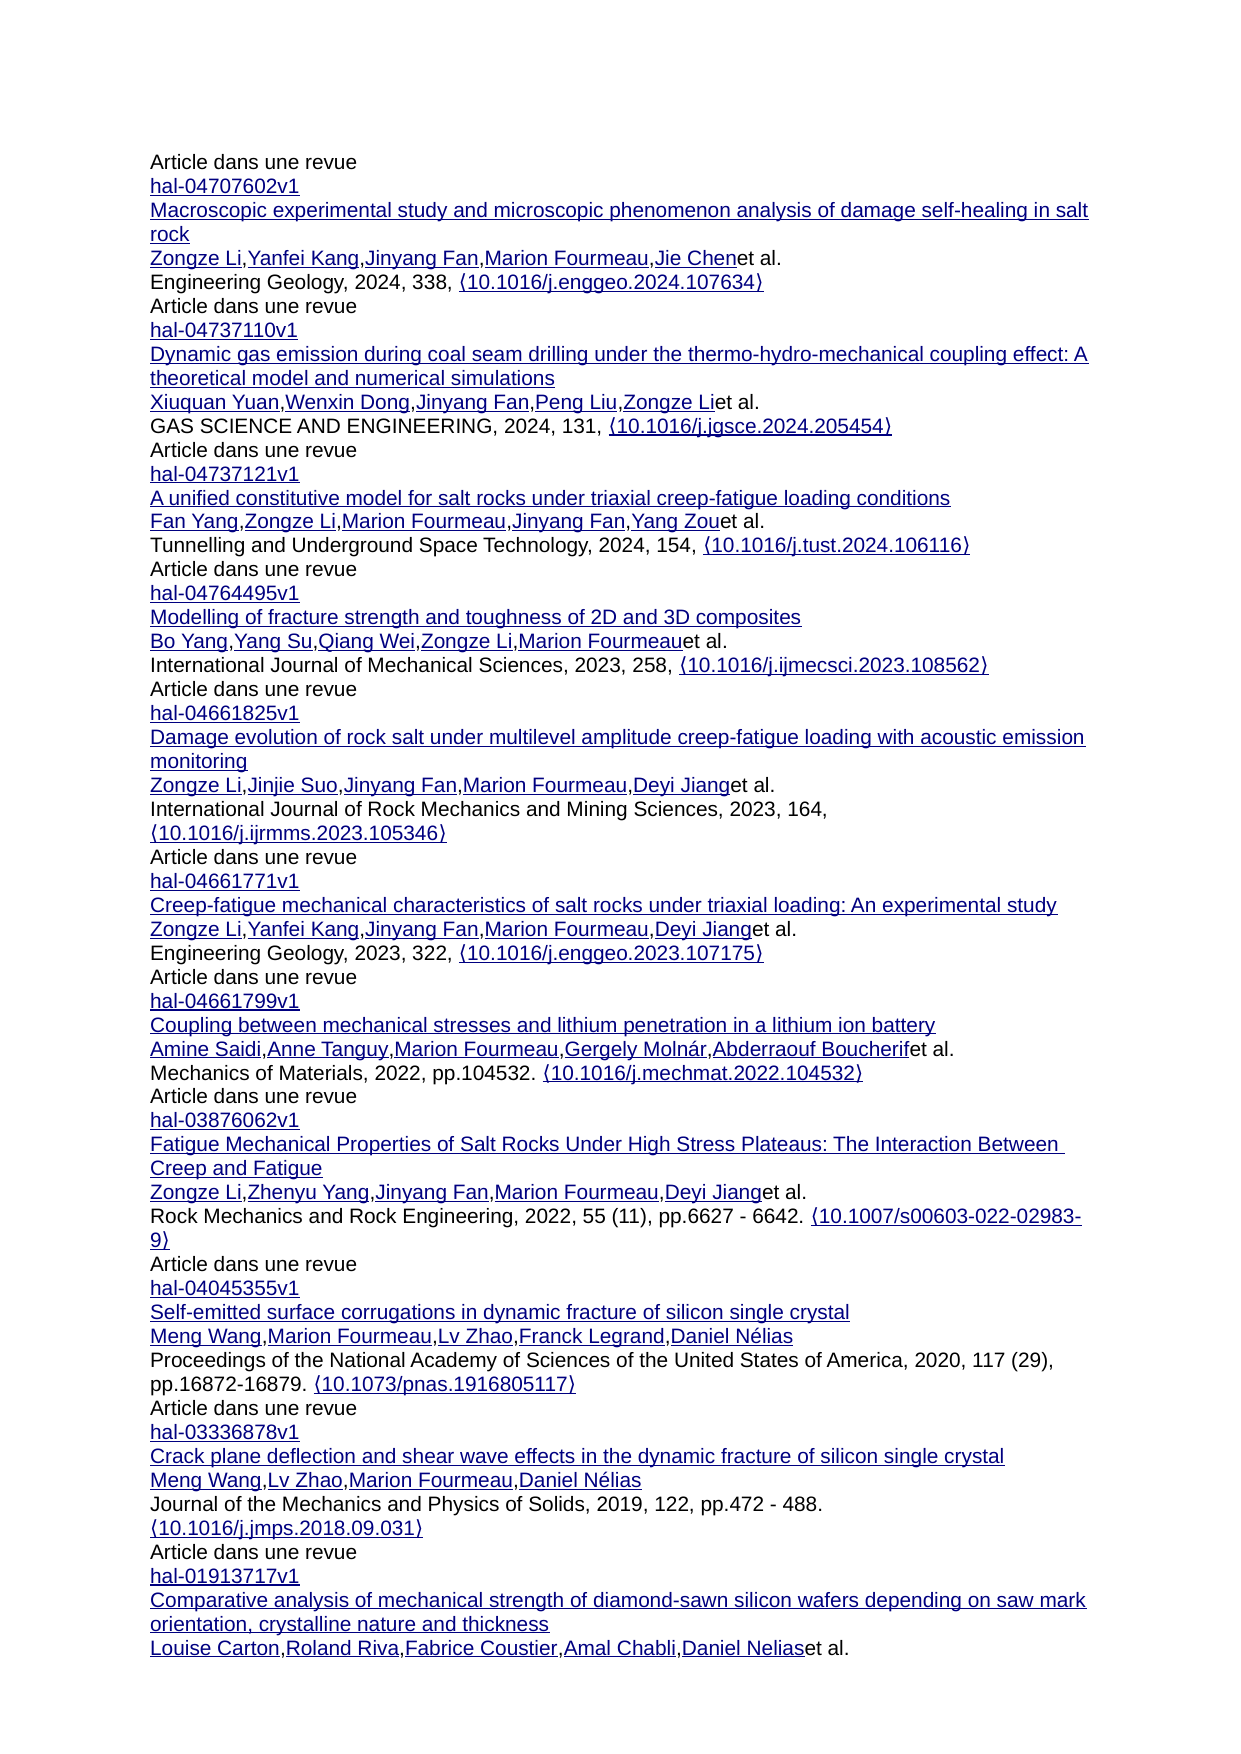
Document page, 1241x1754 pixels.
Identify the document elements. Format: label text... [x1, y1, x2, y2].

table_cell Crack plane deflection and shear wave effects in the dynamic fracture of silicon single crystal Meng Wang,Lv Zhao,Marion Fourmeau,Daniel Nélias Journal of the Mechanics and Physics of Solids, 2019, 122, pp.472 - 488. ⟨10.1016/j.jmps.2018.09.031⟩ Article dans une revue hal-01913717v1 [150, 1444, 1090, 1587]
table_cell Creep-fatigue mechanical characteristics of salt rocks under triaxial loading: An experimental study Zongze Li,Yanfei Kang,Jinyang Fan,Marion Fourmeau,Deyi Jianget al. Engineering Geology, 2023, 322, ⟨10.1016/j.enggeo.2023.107175⟩ Article dans une revue hal-04661799v1 [150, 893, 1090, 1012]
table_cell Comparative analysis of mechanical strength of diamond-sawn silicon wafers depending on saw mark orientation, crystalline nature and thickness Louise Carton,Roland Riva,Fabrice Coustier,Amal Chabli,Daniel Neliaset al. [150, 1588, 1090, 1659]
table_cell A unified constitutive model for salt rocks under triaxial creep-fatigue loading conditions Fan Yang,Zongze Li,Marion Fourmeau,Jinyang Fan,Yang Zouet al. Tunnelling and Underground Space Technology, 2024, 154, ⟨10.1016/j.tust.2024.106116⟩ Article dans une revue hal-04764495v1 [150, 485, 1090, 605]
table_cell Coupling between mechanical stresses and lithium penetration in a lithium ion battery Amine Saidi,Anne Tanguy,Marion Fourmeau,Gergely Molnár,Abderraouf Boucherifet al. Mechanics of Materials, 2022, pp.104532. ⟨10.1016/j.mechmat.2022.104532⟩ Article dans une revue hal-03876062v1 [150, 1013, 1090, 1132]
table_cell Self-emitted surface corrugations in dynamic fracture of silicon single crystal Meng Wang,Marion Fourmeau,Lv Zhao,Franck Legrand,Daniel Nélias Proceedings of the National Academy of Sciences of the United States of America, 2020, 117 (29), pp.16872-16879. ⟨10.1073/pnas.1916805117⟩ Article dans une revue hal-03336878v1 [150, 1300, 1090, 1444]
table_cell Modelling of fracture strength and toughness of 2D and 3D composites Bo Yang,Yang Su,Qiang Wei,Zongze Li,Marion Fourmeauet al. International Journal of Mechanical Sciences, 2023, 258, ⟨10.1016/j.ijmecsci.2023.108562⟩ Article dans une revue hal-04661825v1 [150, 605, 1090, 725]
table_cell Damage evolution of rock salt under multilevel amplitude creep-fatigue loading with acoustic emission monitoring Zongze Li,Jinjie Suo,Jinyang Fan,Marion Fourmeau,Deyi Jianget al. International Journal of Rock Mechanics and Mining Sciences, 2023, 164, ⟨10.1016/j.ijrmms.2023.105346⟩ Article dans une revue hal-04661771v1 [150, 725, 1090, 893]
table_cell Dynamic gas emission during coal seam drilling under the thermo-hydro-mechanical coupling effect: A theoretical model and numerical simulations Xiuquan Yuan,Wenxin Dong,Jinyang Fan,Peng Liu,Zongze Liet al. GAS SCIENCE AND ENGINEERING, 2024, 131, ⟨10.1016/j.jgsce.2024.205454⟩ Article dans une revue hal-04737121v1 [150, 342, 1090, 485]
table_cell Macroscopic experimental study and microscopic phenomenon analysis of damage self-healing in salt rock Zongze Li,Yanfei Kang,Jinyang Fan,Marion Fourmeau,Jie Chenet al. Engineering Geology, 2024, 338, ⟨10.1016/j.enggeo.2024.107634⟩ Article dans une revue hal-04737110v1 [150, 198, 1090, 342]
table_cell Fatigue Mechanical Properties of Salt Rocks Under High Stress Plateaus: The Interaction Between Creep and Fatigue Zongze Li,Zhenyu Yang,Jinyang Fan,Marion Fourmeau,Deyi Jianget al. Rock Mechanics and Rock Engineering, 2022, 55 (11), pp.6627 - 6642. ⟨10.1007/s00603-022-02983-9⟩ Article dans une revue hal-04045355v1 [150, 1132, 1090, 1300]
table_cell Article dans une revue hal-04707602v1 [150, 150, 1090, 198]
